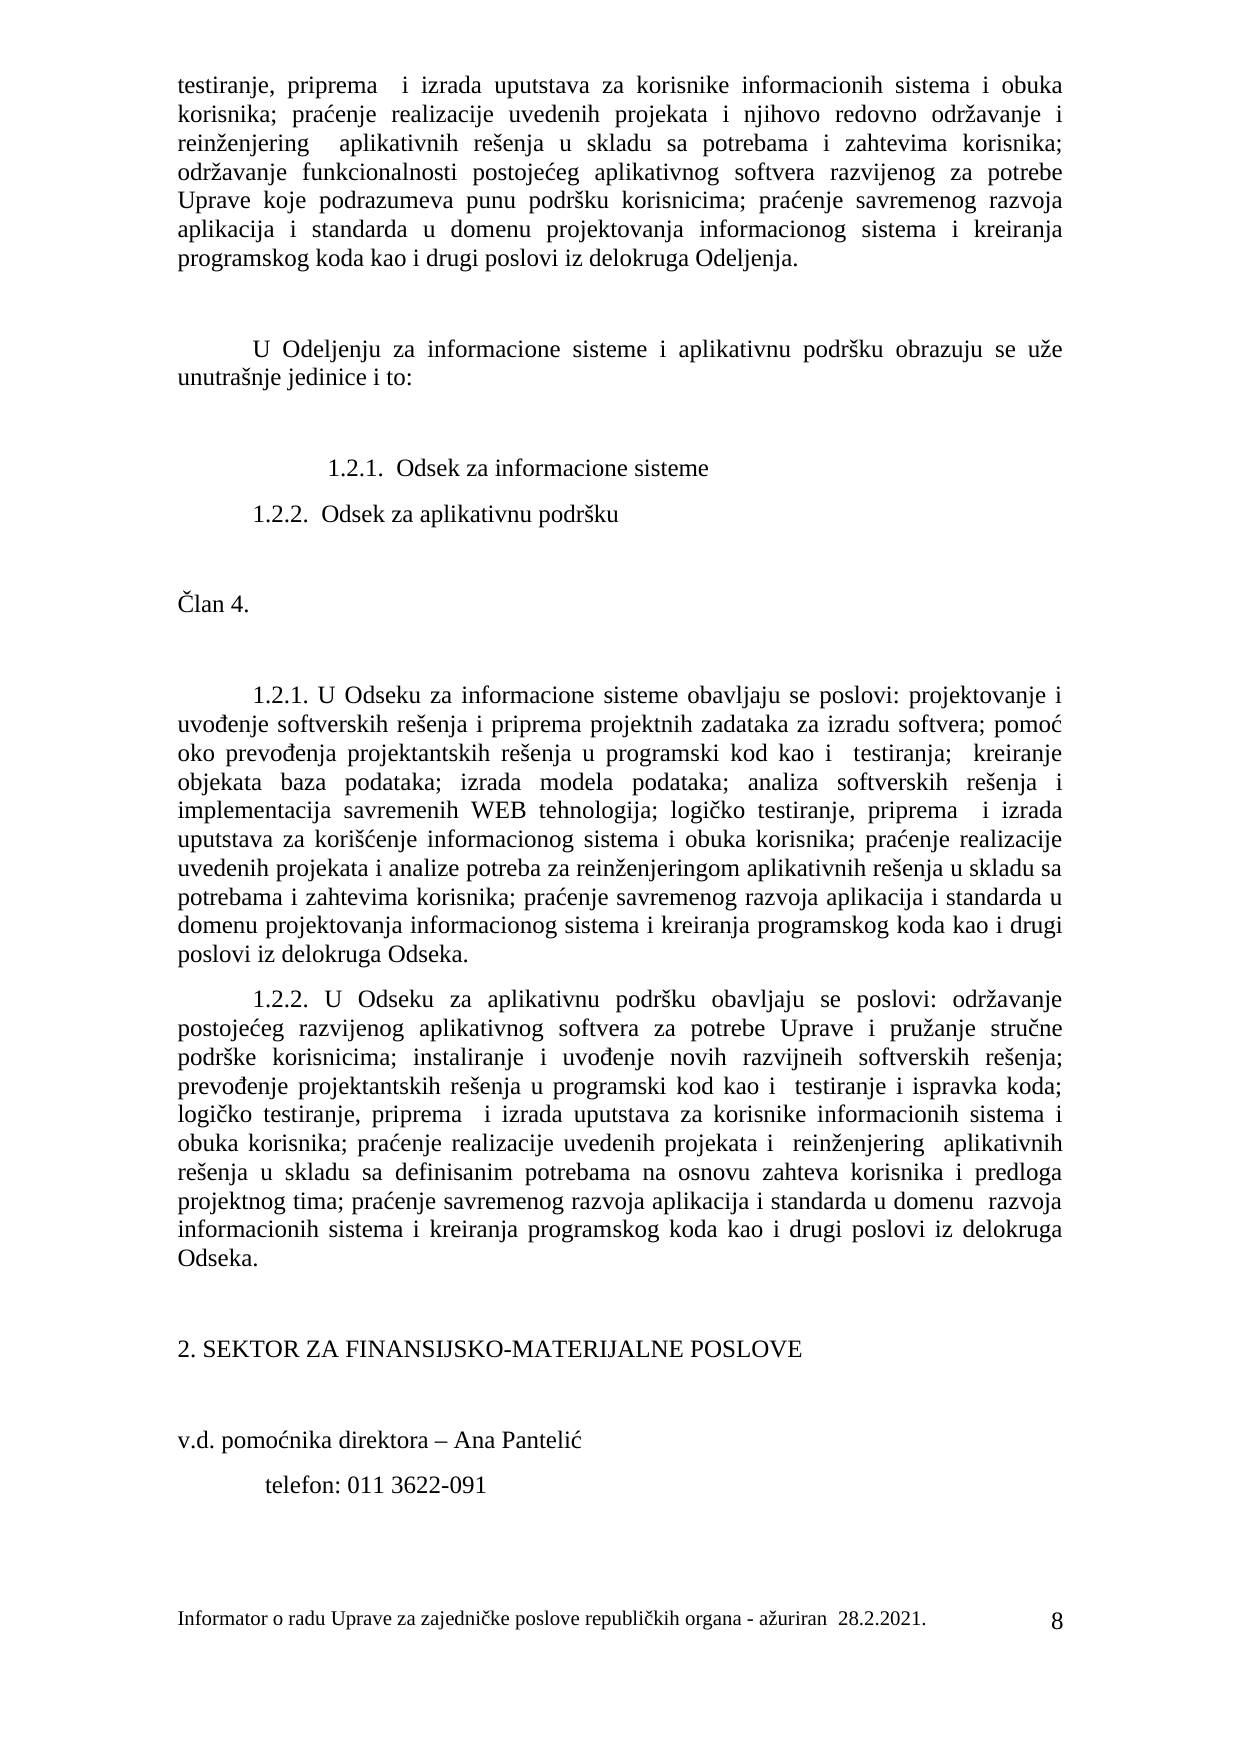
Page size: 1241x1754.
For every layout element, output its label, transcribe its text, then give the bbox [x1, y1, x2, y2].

text 1.2.2. U Odseku za aplikativnu podršku obavljaju se poslovi: održavanje postojećeg razvijenog aplikativnog softvera za potrebe Uprave i pružanje stručne podrške korisnicima; instaliranje i uvođenje novih razvijneih softverskih rešenja; prevođenje projektantskih rešenja u programski kod kao i testiranje i ispravka koda; logičko testiranje, priprema i izrada uputstava za korisnike informacionih sistema i obuka korisnika; praćenje realizacije uvedenih projekata i reinženjering aplikativnih rešenja u skladu sa definisanim potrebama na osnovu zahteva korisnika i predloga projektnog tima; praćenje savremenog razvoja aplikacija i standarda u domenu razvoja informacionih sistema i kreiranja programskog koda kao i drugi poslovi iz delokruga Odseka. [177, 984, 1063, 1272]
text Član 4. [177, 589, 1063, 618]
text telefon: 011 3622-091 [177, 1470, 1063, 1499]
text 1.2.2. Odsek za aplikativnu podršku [177, 499, 1063, 527]
text 1.2.1. Odsek za informacione sisteme [177, 453, 1063, 482]
text testiranje, priprema i izrada uputstava za korisnike informacionih sistema i obuka korisnika; praćenje realizacije uvedenih projekata i njihovo redovno održavanje i reinženjering aplikativnih rešenja u skladu sa potrebama i zahtevima korisnika; održavanje funkcionalnosti postojećeg aplikativnog softvera razvijenog za potrebe Uprave koje podrazumeva punu podršku korisnicima; praćenje savremenog razvoja aplikacija i standarda u domenu projektovanja informacionog sistema i kreiranja programskog koda kao i drugi poslovi iz delokruga Odeljenja. [177, 70, 1063, 272]
text v.d. pomoćnika direktora – Ana Pantelić [177, 1425, 1063, 1454]
text 2. SEKTOR ZA FINANSIJSKO-MATERIJALNE POSLOVE [177, 1334, 1063, 1363]
text 1.2.1. U Odseku za informacione sisteme obavljaju se poslovi: projektovanje i uvođenje softverskih rešenja i priprema projektnih zadataka za izradu softvera; pomoć oko prevođenja projektantskih rešenja u programski kod kao i testiranja; kreiranje objekata baza podataka; izrada modela podataka; analiza softverskih rešenja i implementacija savremenih WEB tehnologija; logičko testiranje, priprema i izrada uputstava za korišćenje informacionog sistema i obuka korisnika; praćenje realizacije uvedenih projekata i analize potreba za reinženjeringom aplikativnih rešenja u skladu sa potrebama i zahtevima korisnika; praćenje savremenog razvoja aplikacija i standarda u domenu projektovanja informacionog sistema i kreiranja programskog koda kao i drugi poslovi iz delokruga Odseka. [177, 680, 1063, 968]
text U Odeljenju za informacione sisteme i aplikativnu podršku obrazuju se uže unutrašnje jedinice i to: [177, 334, 1063, 391]
